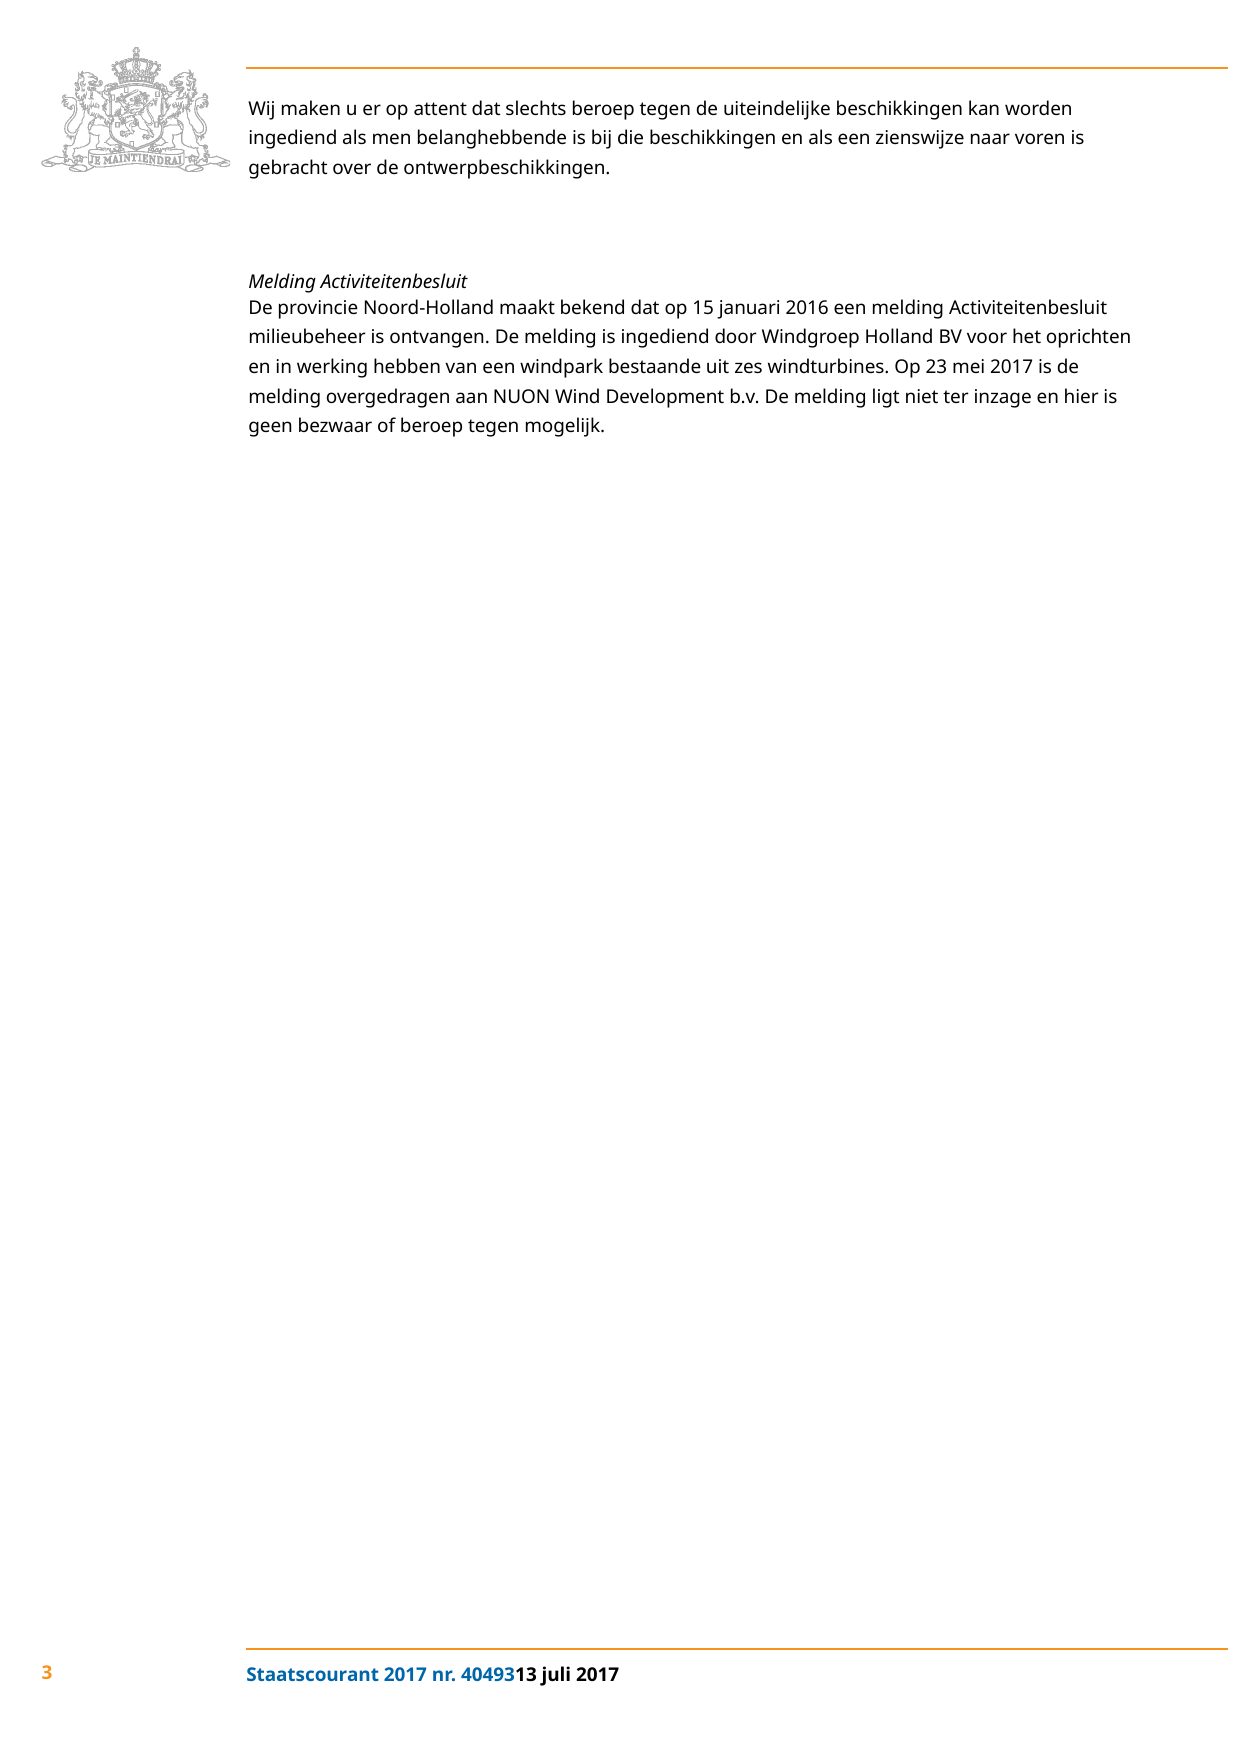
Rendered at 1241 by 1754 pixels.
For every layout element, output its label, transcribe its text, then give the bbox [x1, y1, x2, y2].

text Wij maken u er op attent dat slechts beroep tegen de uiteindelijke beschikkingen kan worden ingediend als men belanghebbende is bij die beschikkingen en als een zienswijze naar voren is gebracht over de ontwerpbeschikkingen. [248, 95, 1152, 180]
text De provincie Noord-Holland maakt bekend dat op 15 januari 2016 een melding Activiteitenbesluit milieubeheer is ontvangen. De melding is ingediend door Windgroep Holland BV voor het oprichten en in werking hebben van een windpark bestaande uit zes windturbines. Op 23 mei 2017 is de melding overgedragen aan NUON Wind Development b.v. De melding ligt niet ter inzage en hier is geen bezwaar of beroep tegen mogelijk. [248, 294, 1152, 438]
text Melding Activiteitenbesluit [248, 268, 1152, 294]
picture [41, 47, 231, 172]
